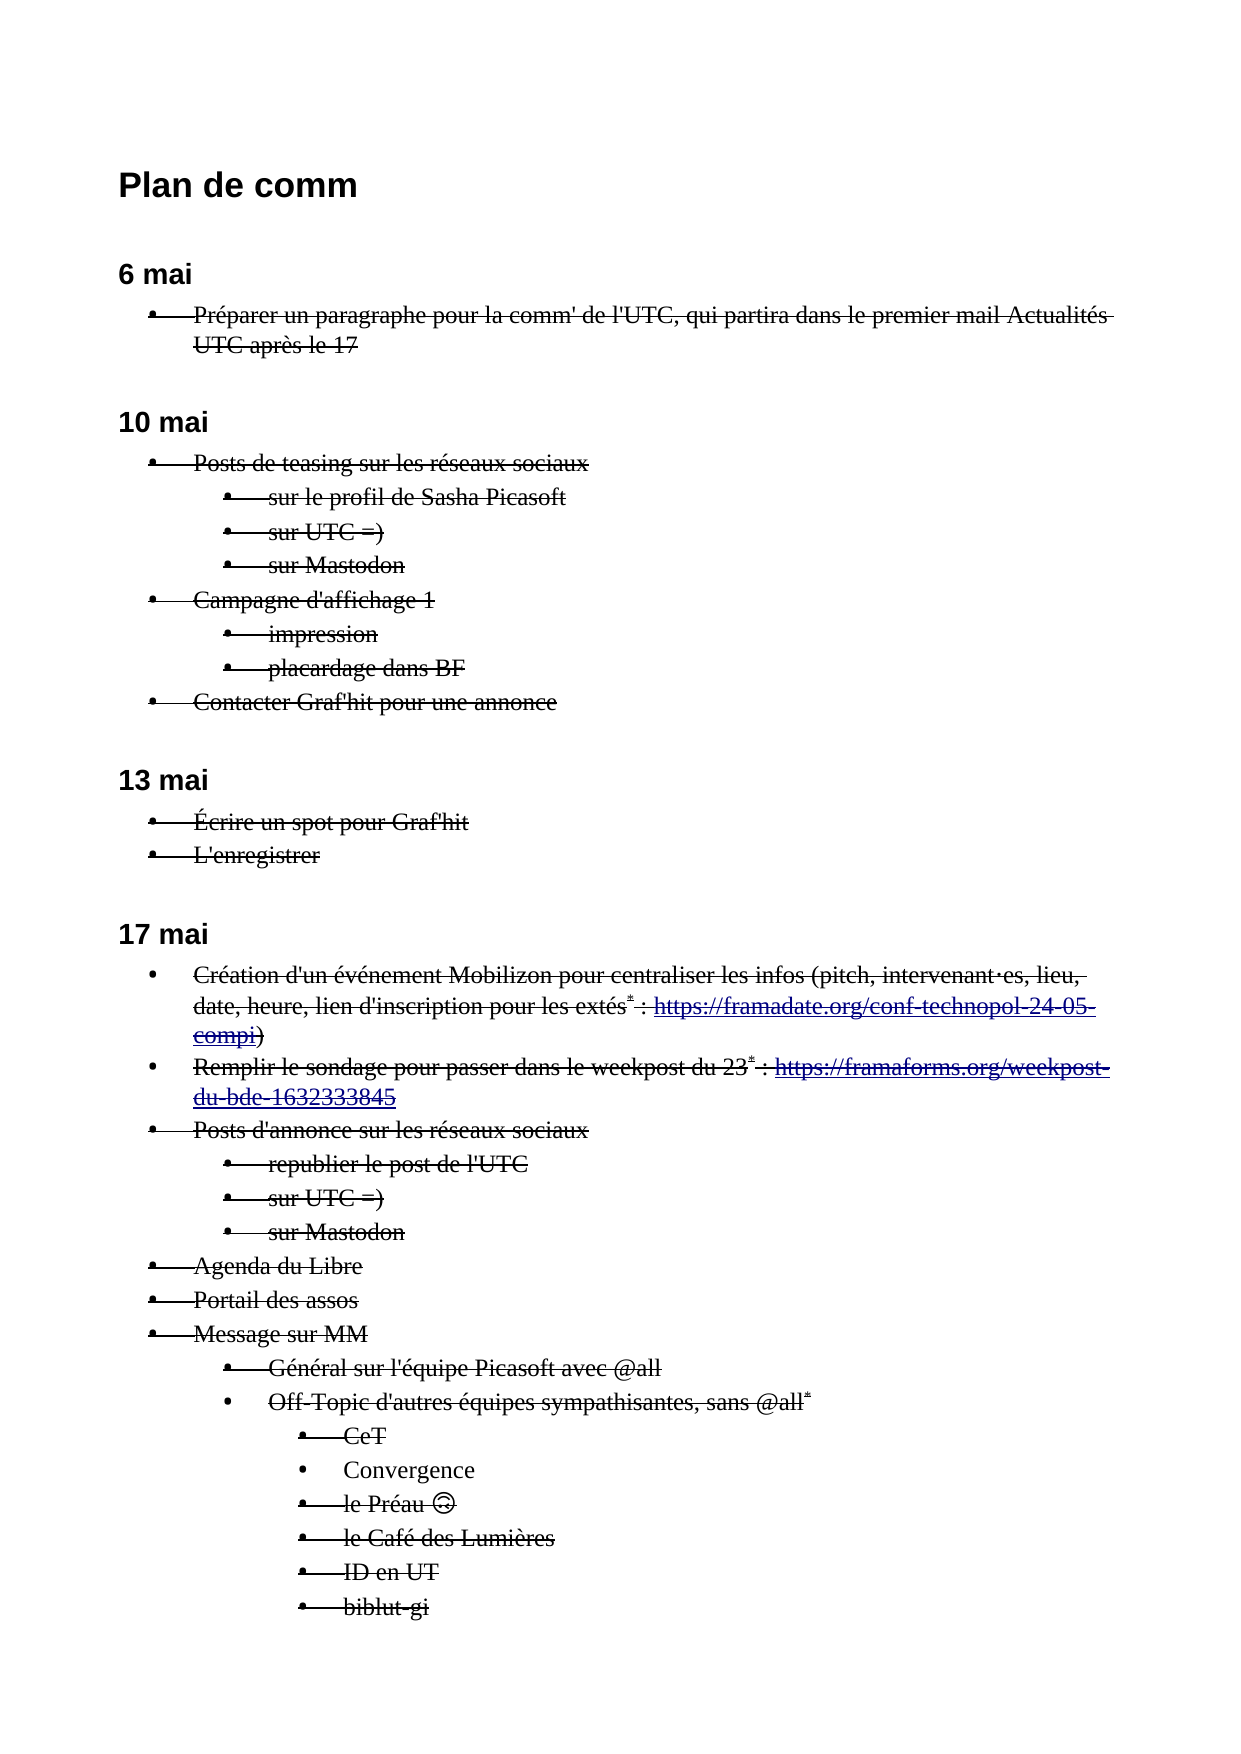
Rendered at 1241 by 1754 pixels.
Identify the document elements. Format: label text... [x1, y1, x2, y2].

list Remplir le sondage pour passer dans le weekpost du 23* : https://framaforms.org/weekpost-du-bde-1632333845 [148, 1048, 1122, 1111]
list sur UTC =) [223, 513, 1122, 547]
list Général sur l'équipe Picasoft avec @all [223, 1350, 1122, 1384]
list sur Mastodon [223, 547, 1122, 581]
list Message sur MM [148, 1316, 1122, 1350]
list Contacter Graf'hit pour une annonce [148, 683, 1122, 717]
list le Café des Lumières [298, 1520, 1122, 1554]
list republier le post de l'UTC [223, 1145, 1122, 1179]
list Convergence [298, 1452, 1122, 1486]
list Off-Topic d'autres équipes sympathisantes, sans @all* [223, 1384, 1122, 1418]
list Préparer un paragraphe pour la comm' de l'UTC, qui partira dans le premier mail Actualités UTC après le 17 [148, 297, 1122, 359]
list Campagne d'affichage 1 [148, 581, 1122, 615]
list le Préau 🙃 [298, 1486, 1122, 1520]
list CeT [298, 1418, 1122, 1452]
subtitle 10 mai [118, 405, 1122, 439]
list Posts de teasing sur les réseaux sociaux [148, 445, 1122, 479]
list sur Mastodon [223, 1213, 1122, 1247]
list Portail des assos [148, 1282, 1122, 1316]
list biblut-gi [298, 1588, 1122, 1622]
list L'enregistrer [148, 837, 1122, 871]
subtitle 6 mai [118, 257, 1122, 290]
list Création d'un événement Mobilizon pour centraliser les infos (pitch, intervenant⋅es, lieu, date, heure, lien d'inscription pour les extés* : https://framadate.org/conf-technopol-24-05-compi) [148, 957, 1122, 1048]
list Agenda du Libre [148, 1247, 1122, 1282]
list Posts d'annonce sur les réseaux sociaux [148, 1111, 1122, 1145]
subtitle 17 mai [118, 917, 1122, 951]
subtitle Plan de comm [118, 164, 1122, 205]
subtitle 13 mai [118, 763, 1122, 797]
list placardage dans BF [223, 649, 1122, 683]
list sur le profil de Sasha Picasoft [223, 479, 1122, 513]
list impression [223, 615, 1122, 649]
list Écrire un spot pour Graf'hit [148, 803, 1122, 837]
list sur UTC =) [223, 1179, 1122, 1213]
list ID en UT [298, 1554, 1122, 1588]
